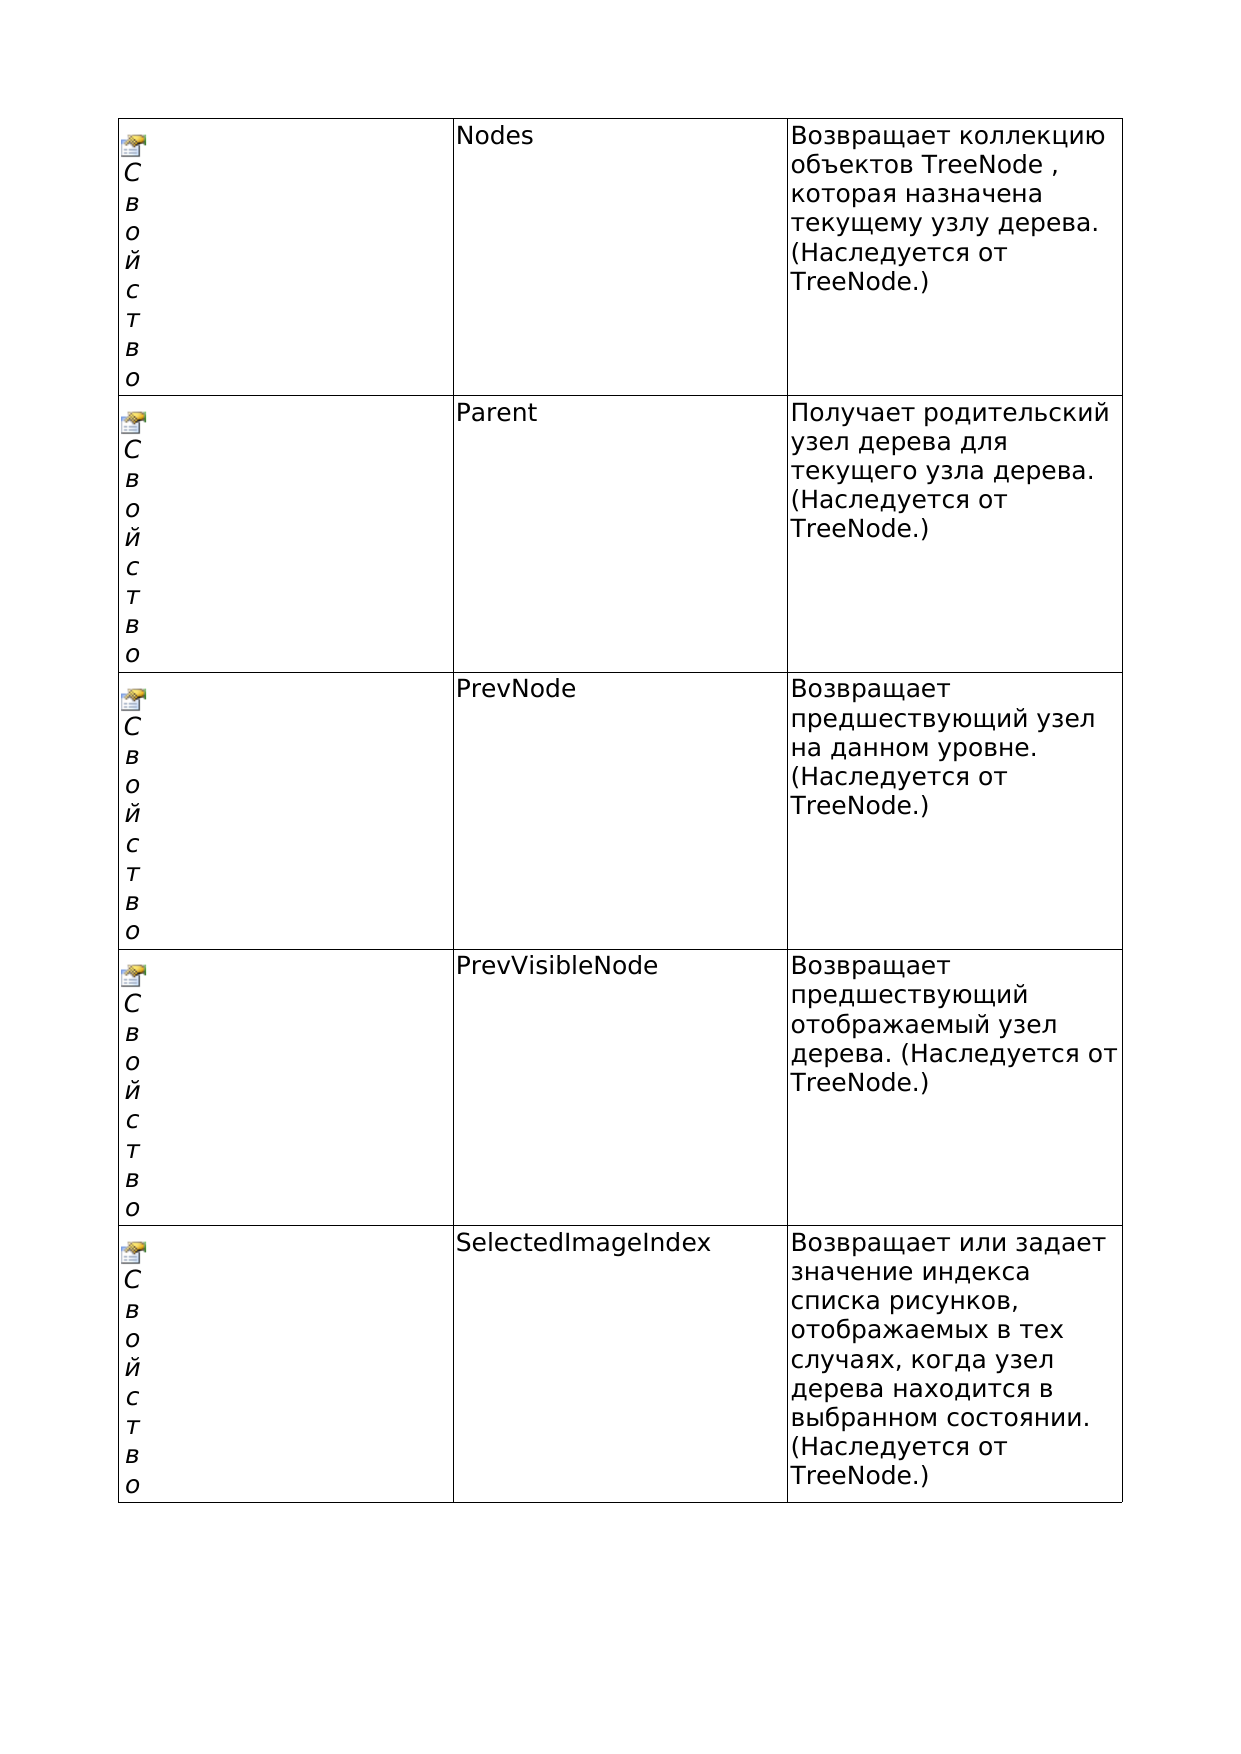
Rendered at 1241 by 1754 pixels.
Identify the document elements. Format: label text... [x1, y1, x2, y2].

table_cell [119, 1226, 453, 1502]
picture [121, 1240, 147, 1266]
table_cell Возвращает предшествующий отображаемый узел дерева. (Наследуется от TreeNode.) [788, 950, 1122, 1225]
picture [121, 410, 147, 436]
table_cell [119, 119, 453, 395]
table_cell Возвращает предшествующий узел на данном уровне. (Наследуется от TreeNode.) [788, 673, 1122, 948]
table_cell [119, 673, 453, 948]
table_cell [119, 396, 453, 672]
picture [121, 963, 147, 989]
table_cell Возвращает или задает значение индекса списка рисунков, отображаемых в тех случаях, когда узел дерева находится в выбранном состоянии. (Наследуется от TreeNode.) [788, 1226, 1122, 1502]
table_cell Возвращает коллекцию объектов TreeNode , которая назначена текущему узлу дерева. (Наследуется от TreeNode.) [788, 119, 1122, 395]
picture [121, 687, 147, 713]
table_cell Parent [454, 396, 787, 672]
table_cell Nodes [454, 119, 787, 395]
table_cell Получает родительский узел дерева для текущего узла дерева. (Наследуется от TreeNode.) [788, 396, 1122, 672]
picture [121, 133, 147, 159]
table_cell PrevVisibleNode [454, 950, 787, 1225]
table_cell [119, 950, 453, 1225]
table_cell PrevNode [454, 673, 787, 948]
table_cell SelectedImageIndex [454, 1226, 787, 1502]
